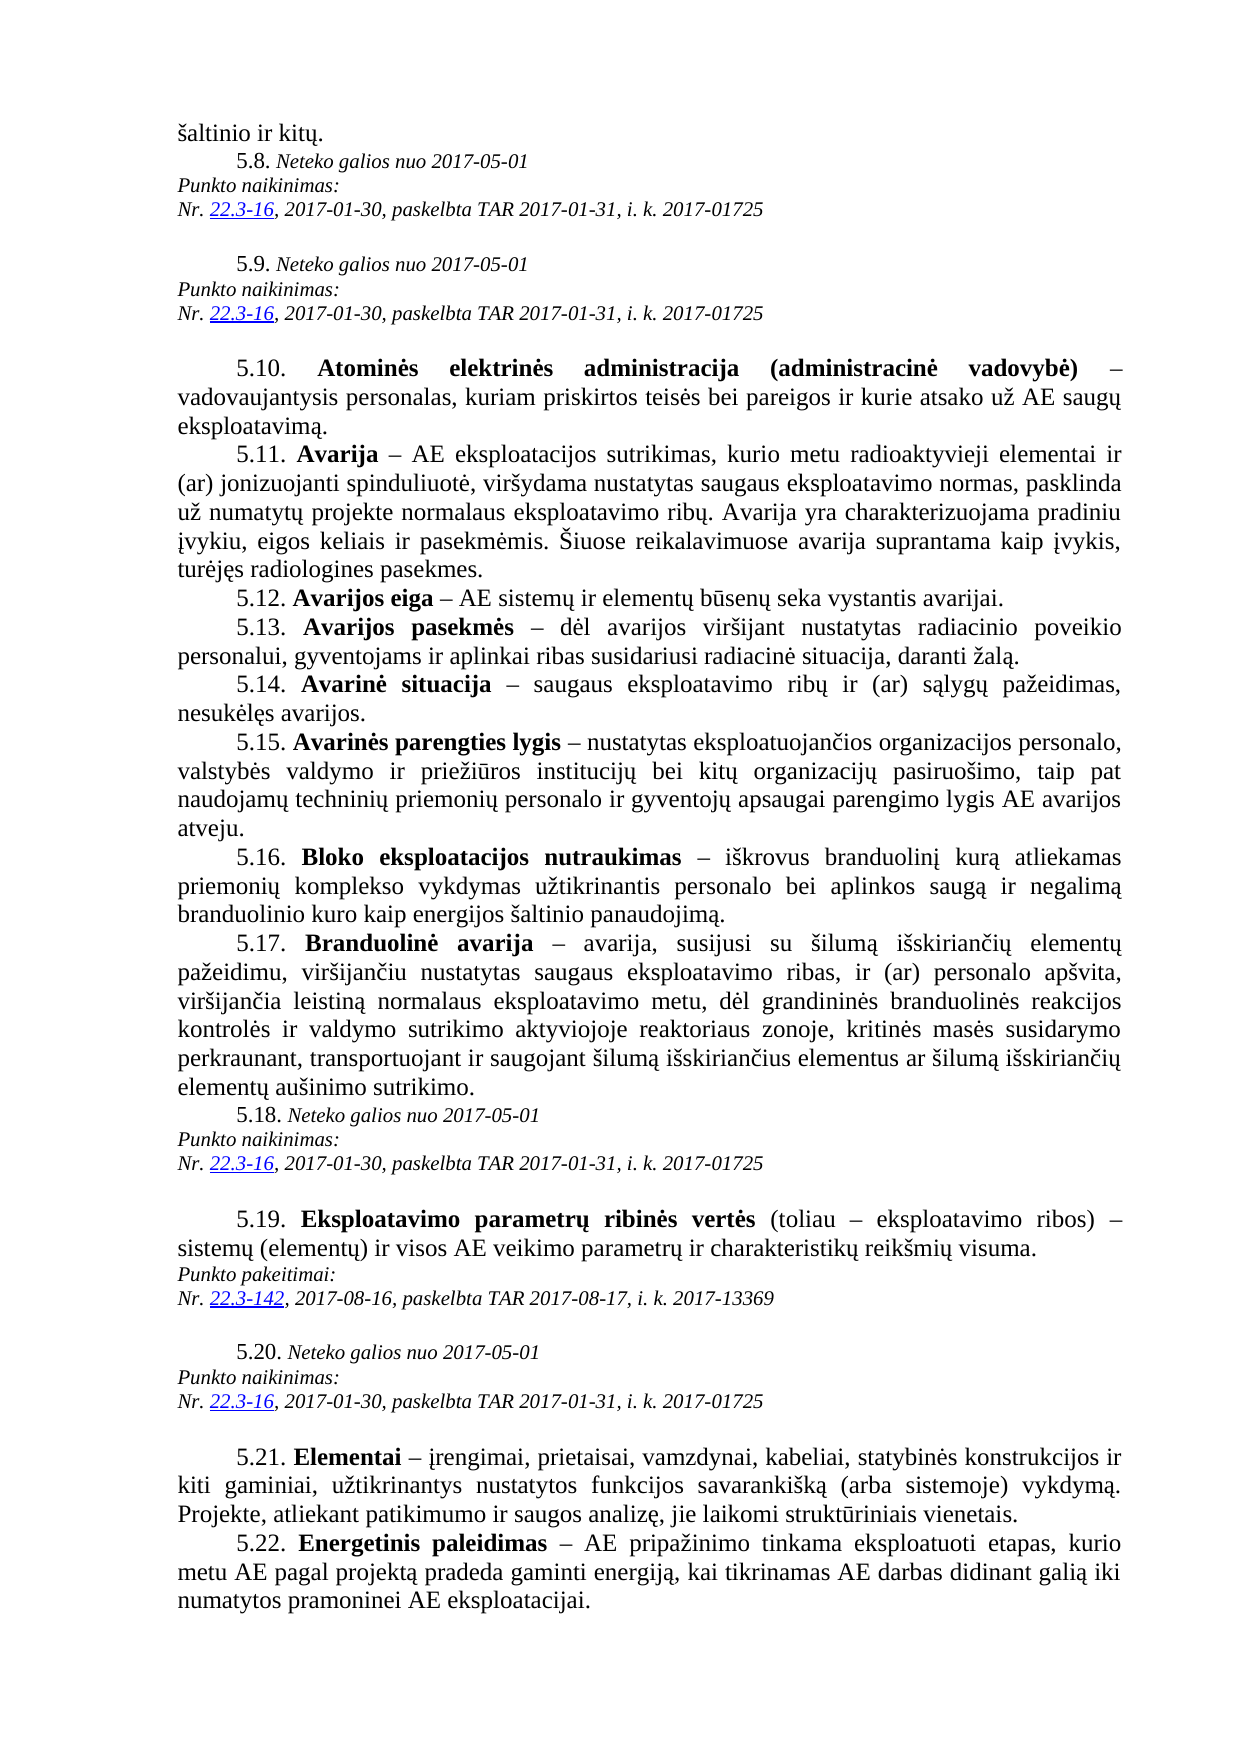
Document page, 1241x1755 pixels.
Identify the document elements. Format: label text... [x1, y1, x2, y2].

text Punkto naikinimas: [177, 173, 1122, 197]
text 5.13. Avarijos pasekmės – dėl avarijos viršijant nustatytas radiacinio poveikio personalui, gyventojams ir aplinkai ribas susidariusi radiacinė situacija, daranti žalą. [177, 612, 1122, 669]
text 5.12. Avarijos eiga – AE sistemų ir elementų būsenų seka vystantis avarijai. [177, 583, 1122, 612]
text Nr. 22.3-16, 2017-01-30, paskelbta TAR 2017-01-31, i. k. 2017-01725 [177, 1389, 1122, 1413]
text Punkto pakeitimai: [177, 1262, 1122, 1286]
text 5.15. Avarinės parengties lygis – nustatytas eksploatuojančios organizacijos personalo, valstybės valdymo ir priežiūros institucijų bei kitų organizacijų pasiruošimo, taip pat naudojamų techninių priemonių personalo ir gyventojų apsaugai parengimo lygis AE avarijos atveju. [177, 727, 1122, 842]
text 5.9. Neteko galios nuo 2017-05-01 [177, 250, 1122, 276]
text 5.10. Atominės elektrinės administracija (administracinė vadovybė) – vadovaujantysis personalas, kuriam priskirtos teisės bei pareigos ir kurie atsako už AE saugų eksploatavimą. [177, 353, 1122, 439]
text 5.16. Bloko eksploatacijos nutraukimas – iškrovus branduolinį kurą atliekamas priemonių komplekso vykdymas užtikrinantis personalo bei aplinkos saugą ir negalimą branduolinio kuro kaip energijos šaltinio panaudojimą. [177, 842, 1122, 928]
text Punkto naikinimas: [177, 276, 1122, 301]
text 5.19. Eksploatavimo parametrų ribinės vertės (toliau – eksploatavimo ribos) – sistemų (elementų) ir visos AE veikimo parametrų ir charakteristikų reikšmių visuma. [177, 1204, 1122, 1262]
text Nr. 22.3-16, 2017-01-30, paskelbta TAR 2017-01-31, i. k. 2017-01725 [177, 197, 1122, 221]
text Nr. 22.3-16, 2017-01-30, paskelbta TAR 2017-01-31, i. k. 2017-01725 [177, 1151, 1122, 1175]
text Nr. 22.3-16, 2017-01-30, paskelbta TAR 2017-01-31, i. k. 2017-01725 [177, 301, 1122, 324]
text Punkto naikinimas: [177, 1127, 1122, 1151]
text šaltinio ir kitų. [177, 118, 1122, 147]
text 5.20. Neteko galios nuo 2017-05-01 [177, 1338, 1122, 1365]
text 5.21. Elementai – įrengimai, prietaisai, vamzdynai, kabeliai, statybinės konstrukcijos ir kiti gaminiai, užtikrinantys nustatytos funkcijos savarankišką (arba sistemoje) vykdymą. Projekte, atliekant patikimumo ir saugos analizę, jie laikomi struktūriniais vienetais. [177, 1442, 1122, 1528]
text 5.8. Neteko galios nuo 2017-05-01 [177, 147, 1122, 173]
text 5.17. Branduolinė avarija – avarija, susijusi su šilumą išskiriančių elementų pažeidimu, viršijančiu nustatytas saugaus eksploatavimo ribas, ir (ar) personalo apšvita, viršijančia leistiną normalaus eksploatavimo metu, dėl grandininės branduolinės reakcijos kontrolės ir valdymo sutrikimo aktyviojoje reaktoriaus zonoje, kritinės masės susidarymo perkraunant, transportuojant ir saugojant šilumą išskiriančius elementus ar šilumą išskiriančių elementų aušinimo sutrikimo. [177, 928, 1122, 1101]
text 5.18. Neteko galios nuo 2017-05-01 [177, 1101, 1122, 1127]
text 5.14. Avarinė situacija – saugaus eksploatavimo ribų ir (ar) sąlygų pažeidimas, nesukėlęs avarijos. [177, 669, 1122, 727]
text Punkto naikinimas: [177, 1365, 1122, 1389]
text Nr. 22.3-142, 2017-08-16, paskelbta TAR 2017-08-17, i. k. 2017-13369 [177, 1286, 1122, 1310]
text 5.22. Energetinis paleidimas – AE pripažinimo tinkama eksploatuoti etapas, kurio metu AE pagal projektą pradeda gaminti energiją, kai tikrinamas AE darbas didinant galią iki numatytos pramoninei AE eksploatacijai. [177, 1528, 1122, 1614]
text 5.11. Avarija – AE eksploatacijos sutrikimas, kurio metu radioaktyvieji elementai ir (ar) jonizuojanti spinduliuotė, viršydama nustatytas saugaus eksploatavimo normas, pasklinda už numatytų projekte normalaus eksploatavimo ribų. Avarija yra charakterizuojama pradiniu įvykiu, eigos keliais ir pasekmėmis. Šiuose reikalavimuose avarija suprantama kaip įvykis, turėjęs radiologines pasekmes. [177, 439, 1122, 583]
